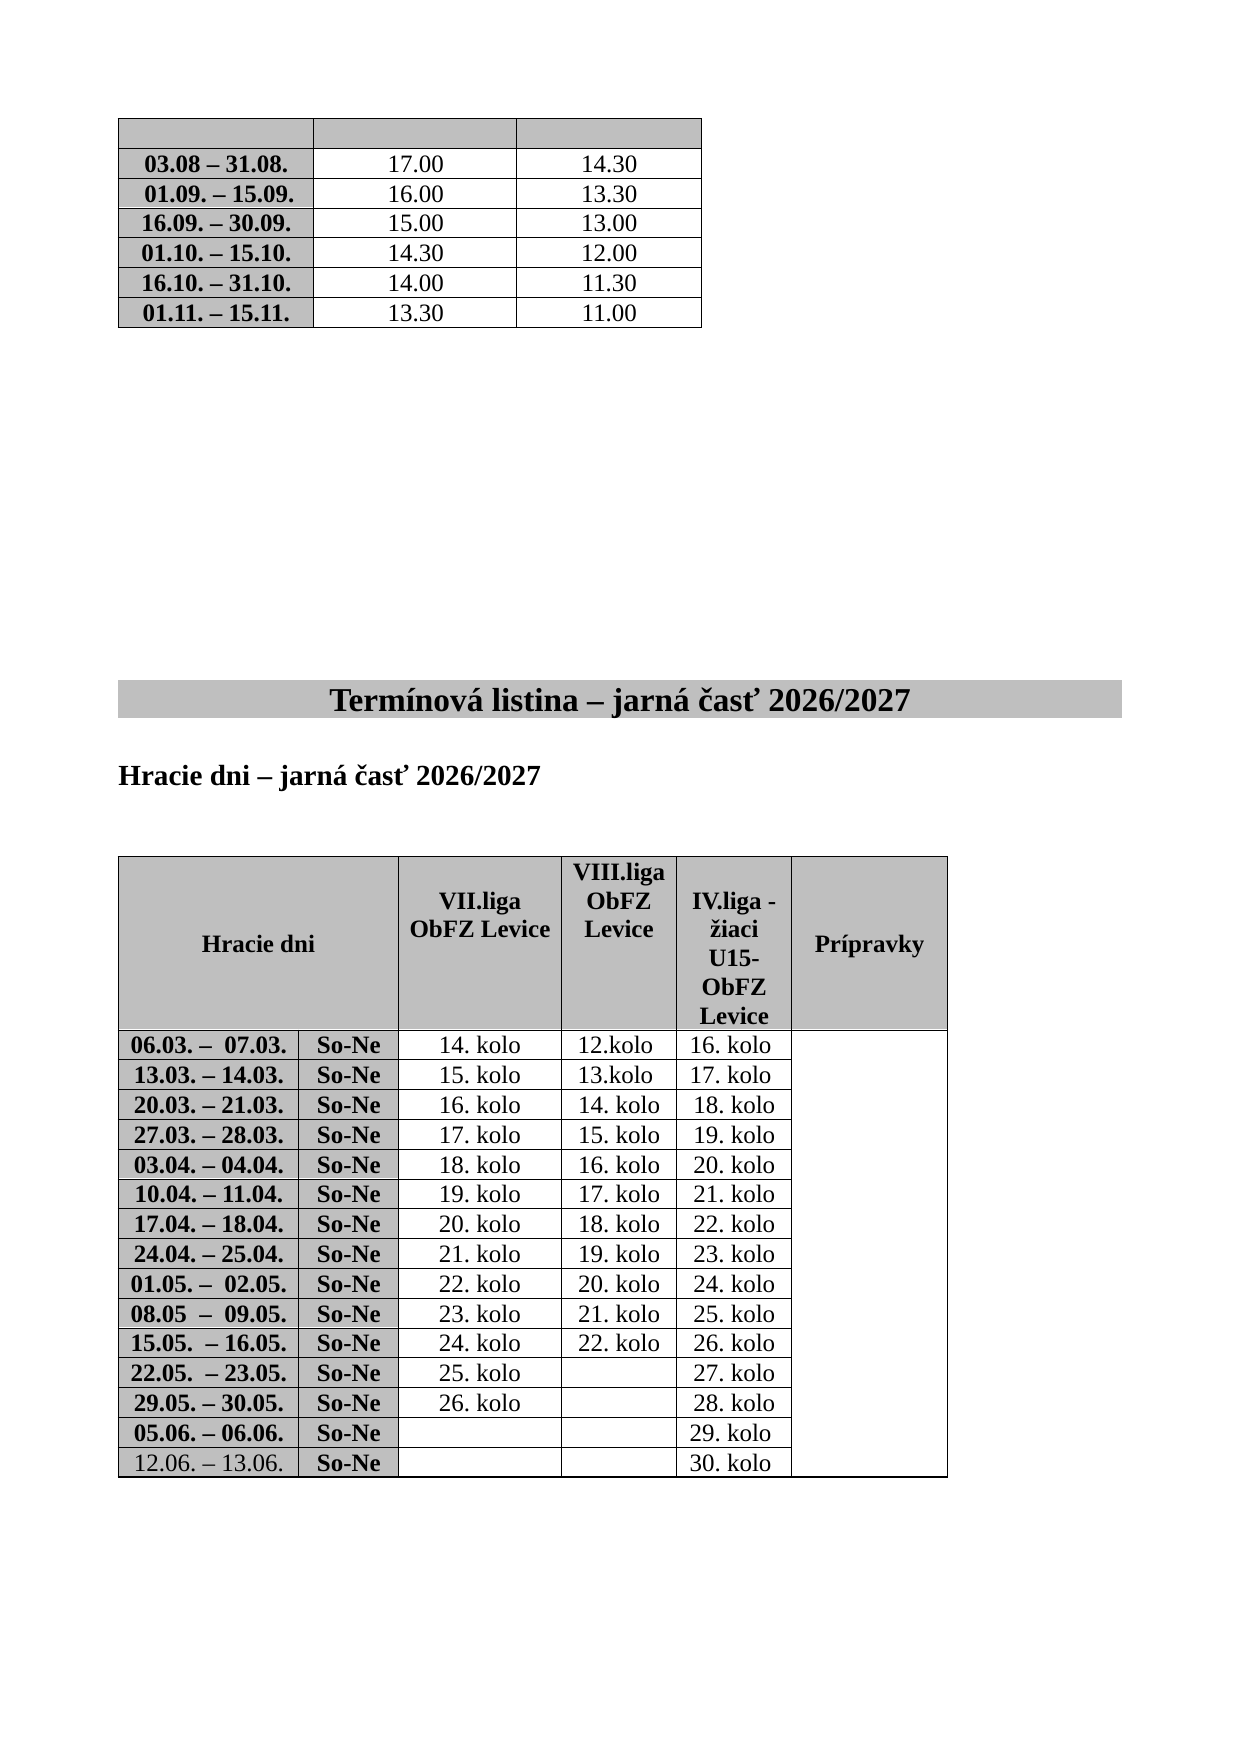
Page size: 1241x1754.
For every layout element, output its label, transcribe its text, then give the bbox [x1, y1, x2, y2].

table_cell 15. kolo [399, 1060, 561, 1089]
table_cell 03.04. – 04.04. [119, 1150, 298, 1178]
table_cell 30. kolo [677, 1448, 791, 1476]
table_cell 17.04. – 18.04. [119, 1209, 298, 1238]
table_cell So-Ne [299, 1180, 398, 1208]
table_cell So-Ne [299, 1388, 398, 1417]
table_cell 16. kolo [677, 1031, 791, 1059]
table_cell 14.30 [517, 149, 701, 178]
table_header Prípravky [792, 857, 947, 1029]
table_cell 13.kolo [562, 1060, 676, 1089]
table_cell 19. kolo [399, 1180, 561, 1208]
table_cell 12.00 [517, 238, 701, 267]
table_cell 23. kolo [399, 1299, 561, 1327]
table_cell So-Ne [299, 1358, 398, 1387]
table_cell So-Ne [299, 1269, 398, 1298]
table_cell 18. kolo [399, 1150, 561, 1178]
table_cell 03.08 – 31.08. [119, 149, 313, 178]
table_cell 22. kolo [677, 1209, 791, 1238]
table_cell So-Ne [299, 1329, 398, 1357]
table_cell [562, 1418, 676, 1447]
table_cell 16. kolo [399, 1090, 561, 1119]
table_cell 14.30 [314, 238, 516, 267]
table_cell 12.06. – 13.06. [119, 1448, 298, 1476]
table_cell 27. kolo [677, 1358, 791, 1387]
table_cell 17. kolo [399, 1120, 561, 1149]
table_cell [399, 1448, 561, 1476]
table_cell 25. kolo [399, 1358, 561, 1387]
table_cell 22.05. – 23.05. [119, 1358, 298, 1387]
table_cell 19. kolo [562, 1239, 676, 1268]
table_cell 14. kolo [562, 1090, 676, 1119]
table_cell So-Ne [299, 1150, 398, 1178]
table_header [517, 119, 701, 148]
table_cell 08.05 – 09.05. [119, 1299, 298, 1327]
table_cell So-Ne [299, 1090, 398, 1119]
table_cell 23. kolo [677, 1239, 791, 1268]
table_cell So-Ne [299, 1239, 398, 1268]
text Termínová listina – jarná časť 2026/2027 [118, 680, 1122, 718]
table_cell 05.06. – 06.06. [119, 1418, 298, 1447]
table_cell 11.00 [517, 298, 701, 327]
table_cell 06.03. – 07.03. [119, 1031, 298, 1059]
table_cell 16.10. – 31.10. [119, 268, 313, 297]
table_cell 01.11. – 15.11. [119, 298, 313, 327]
table_cell 14.00 [314, 268, 516, 297]
table_cell So-Ne [299, 1031, 398, 1059]
table_cell So-Ne [299, 1448, 398, 1476]
table_header IV.liga - žiaci U15-ObFZ Levice [677, 857, 791, 1029]
table_cell 13.03. – 14.03. [119, 1060, 298, 1089]
table_header VIII.liga ObFZ Levice [562, 857, 676, 1029]
table_cell [562, 1358, 676, 1387]
table_cell [562, 1388, 676, 1417]
table_cell 24.04. – 25.04. [119, 1239, 298, 1268]
table_cell 14. kolo [399, 1031, 561, 1059]
table_cell 13.30 [517, 179, 701, 207]
table_cell So-Ne [299, 1418, 398, 1447]
table_header [119, 119, 313, 148]
table_cell [562, 1448, 676, 1476]
table_cell 20. kolo [562, 1269, 676, 1298]
table_cell 01.10. – 15.10. [119, 238, 313, 267]
table_cell So-Ne [299, 1299, 398, 1327]
table_cell 20.03. – 21.03. [119, 1090, 298, 1119]
table_cell 10.04. – 11.04. [119, 1180, 298, 1208]
table_cell [399, 1418, 561, 1447]
table_cell 22. kolo [399, 1269, 561, 1298]
table_cell 15.05. – 16.05. [119, 1329, 298, 1357]
table_cell 16. kolo [562, 1150, 676, 1178]
table_cell 13.00 [517, 209, 701, 237]
table_cell 17.00 [314, 149, 516, 178]
table_cell 16.09. – 30.09. [119, 209, 313, 237]
table_cell 15. kolo [562, 1120, 676, 1149]
table_cell 01.05. – 02.05. [119, 1269, 298, 1298]
table_cell 15.00 [314, 209, 516, 237]
table_cell 21. kolo [562, 1299, 676, 1327]
table_cell So-Ne [299, 1120, 398, 1149]
table_cell 22. kolo [562, 1329, 676, 1357]
table_cell [792, 1031, 947, 1476]
table_cell 29. kolo [677, 1418, 791, 1447]
table_cell 25. kolo [677, 1299, 791, 1327]
table_cell 26. kolo [677, 1329, 791, 1357]
table_cell 11.30 [517, 268, 701, 297]
text Hracie dni – jarná časť 2026/2027 [118, 758, 1122, 791]
table_cell 17. kolo [562, 1180, 676, 1208]
table_header VII.liga ObFZ Levice [399, 857, 561, 1029]
table_cell 13.30 [314, 298, 516, 327]
table_cell 19. kolo [677, 1120, 791, 1149]
table_cell 16.00 [314, 179, 516, 207]
table_cell So-Ne [299, 1209, 398, 1238]
table_cell 26. kolo [399, 1388, 561, 1417]
table_cell 21. kolo [677, 1180, 791, 1208]
table_header [314, 119, 516, 148]
table_cell 18. kolo [562, 1209, 676, 1238]
table_cell 18. kolo [677, 1090, 791, 1119]
table_cell 24. kolo [399, 1329, 561, 1357]
table_cell 29.05. – 30.05. [119, 1388, 298, 1417]
table_cell 20. kolo [677, 1150, 791, 1178]
table_cell So-Ne [299, 1060, 398, 1089]
table_cell 01.09. – 15.09. [119, 179, 313, 207]
table_cell 20. kolo [399, 1209, 561, 1238]
table_cell 21. kolo [399, 1239, 561, 1268]
table_cell 17. kolo [677, 1060, 791, 1089]
table_cell 24. kolo [677, 1269, 791, 1298]
table_header Hracie dni [119, 857, 398, 1029]
table_cell 12.kolo [562, 1031, 676, 1059]
table_cell 28. kolo [677, 1388, 791, 1417]
table_cell 27.03. – 28.03. [119, 1120, 298, 1149]
